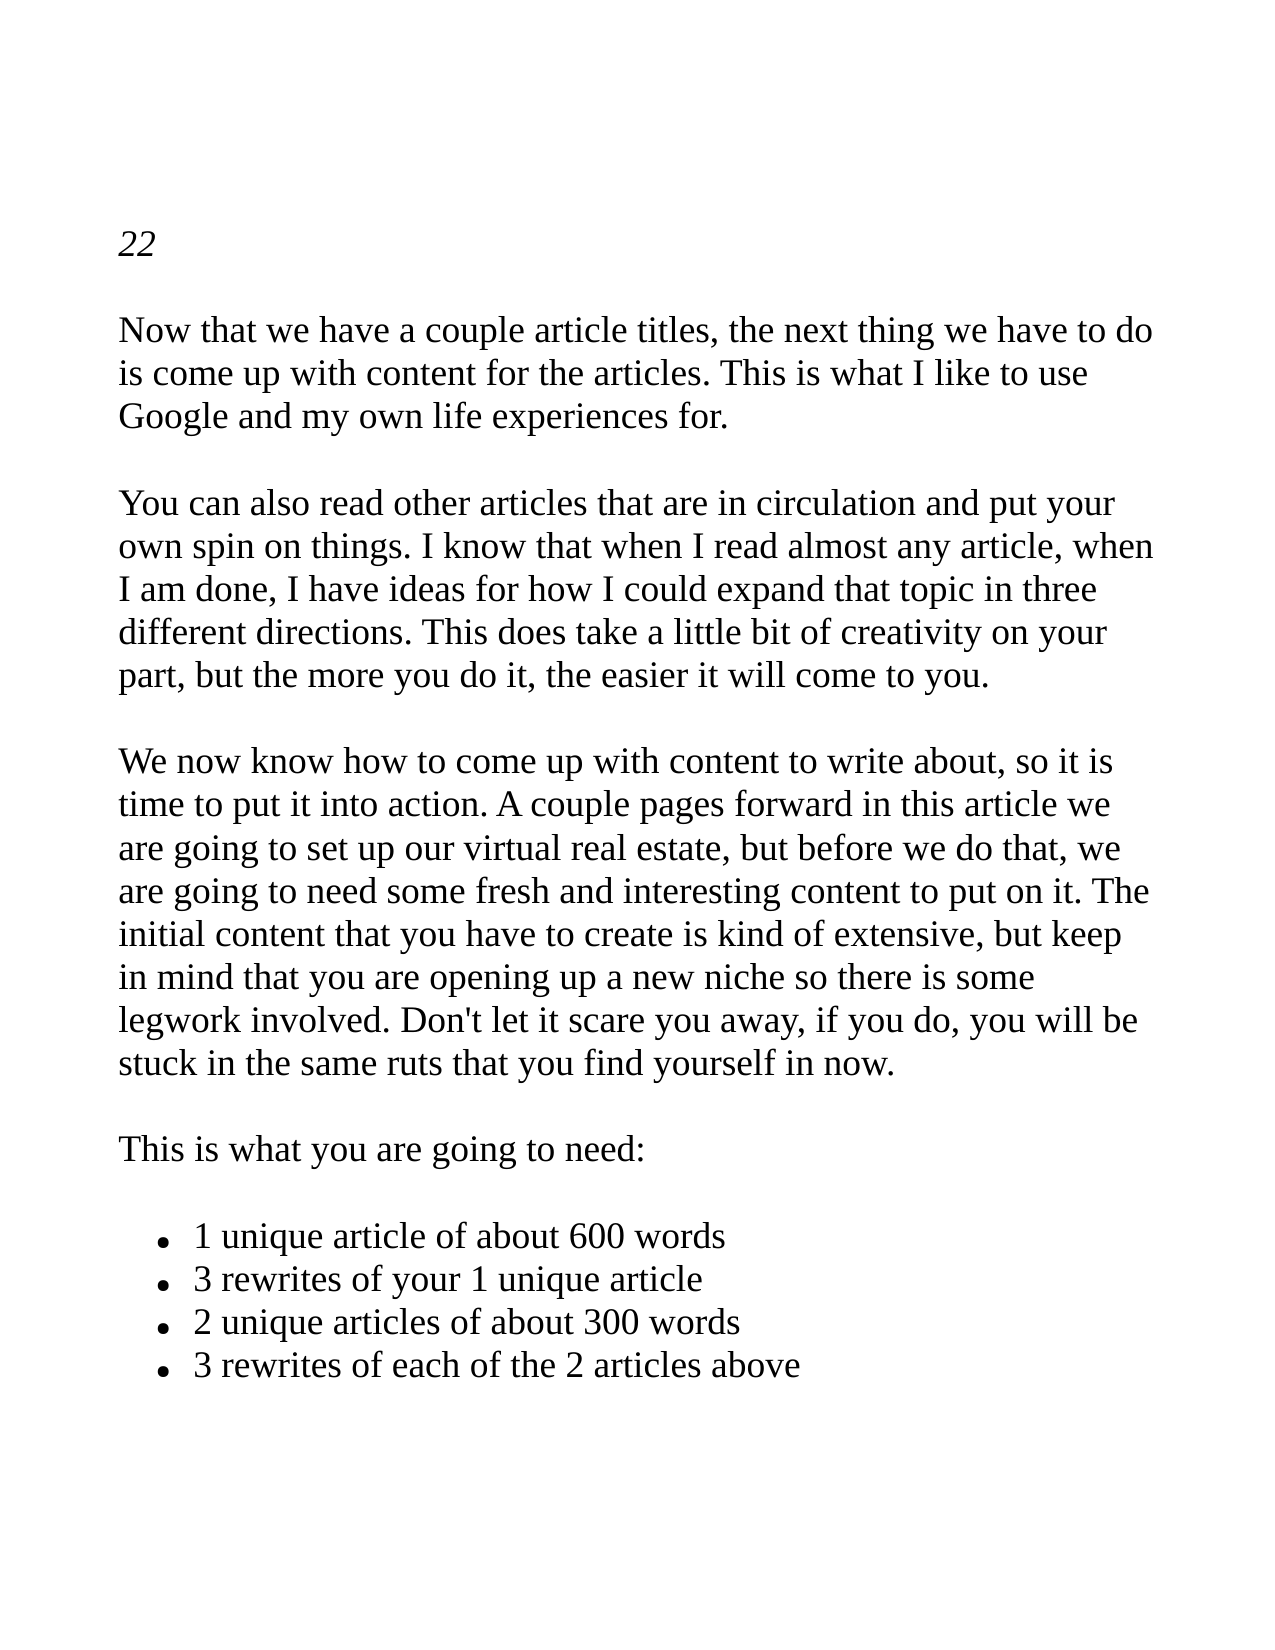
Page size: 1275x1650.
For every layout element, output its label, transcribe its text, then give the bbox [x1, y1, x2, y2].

list 3 rewrites of your 1 unique article [156, 1256, 1157, 1299]
text You can also read other articles that are in circulation and put your own spin on things. I know that when I read almost any article, when I am done, I have ideas for how I could expand that topic in three different directions. This does take a little bit of creativity on your part, but the more you do it, the easier it will come to you. [118, 480, 1157, 696]
text 22 [118, 221, 1157, 264]
list 3 rewrites of each of the 2 articles above [156, 1342, 1157, 1386]
text Now that we have a couple article titles, the next thing we have to do is come up with content for the articles. This is what I like to use Google and my own life experiences for. [118, 307, 1157, 437]
text We now know how to come up with content to write about, so it is time to put it into action. A couple pages forward in this article we are going to set up our virtual real estate, but before we do that, we [118, 739, 1157, 868]
text This is what you are going to need: [118, 1127, 1157, 1170]
list 2 unique articles of about 300 words [156, 1299, 1157, 1342]
text are going to need some fresh and interesting content to put on it. The initial content that you have to create is kind of extensive, but keep in mind that you are opening up a new niche so there is some legwork involved. Don't let it scare you away, if you do, you will be stuck in the same ruts that you find yourself in now. [118, 868, 1157, 1084]
list 1 unique article of about 600 words [156, 1213, 1157, 1256]
